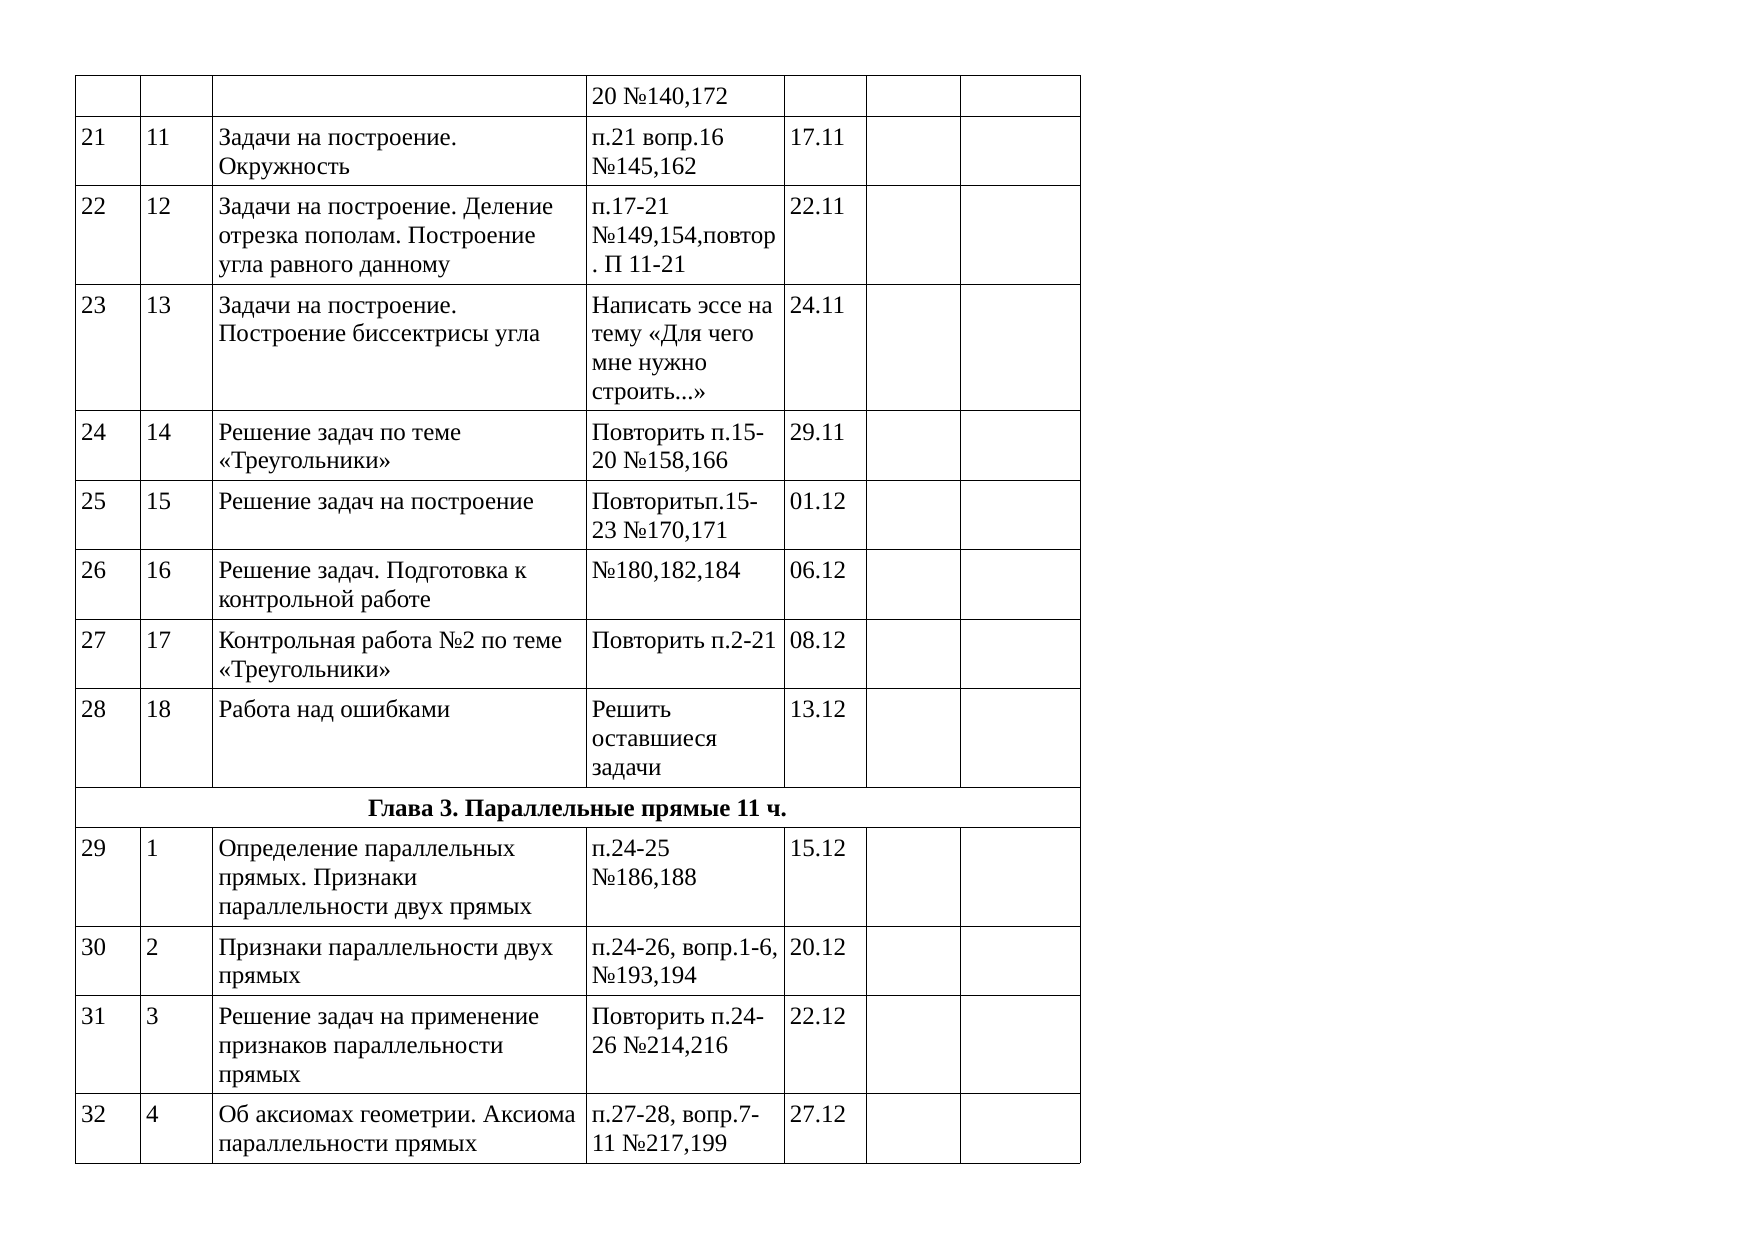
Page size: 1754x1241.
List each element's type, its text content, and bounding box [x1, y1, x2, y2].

table_cell Задачи на построение. Деление отрезка пополам. Построение угла равного данному [213, 186, 586, 283]
table_cell 30 [76, 927, 140, 995]
table_cell Написать эссе на тему «Для чего мне нужно строить...» [587, 285, 784, 410]
table_cell 22 [76, 186, 140, 283]
table_cell [961, 76, 1080, 116]
table_cell 13 [141, 285, 212, 410]
table_cell [961, 620, 1080, 688]
table_cell [867, 550, 960, 619]
table_cell [961, 927, 1080, 995]
table_cell Решение задач на построение [213, 481, 586, 549]
table_cell п.17-21 №149,154,повтор. П 11-21 [587, 186, 784, 283]
table_cell 22.12 [785, 996, 866, 1093]
table_cell [867, 117, 960, 185]
table_cell Определение параллельных прямых. Признаки параллельности двух прямых [213, 828, 586, 926]
table_cell 27 [76, 620, 140, 688]
table_cell Повторитьп.15-23 №170,171 [587, 481, 784, 549]
table_cell [961, 117, 1080, 185]
table_cell [961, 828, 1080, 926]
table_cell 20.12 [785, 927, 866, 995]
table_cell [867, 927, 960, 995]
table_cell [867, 76, 960, 116]
table_cell Повторить п.15-20 №158,166 [587, 411, 784, 480]
table_cell [785, 76, 866, 116]
table_cell 4 [141, 1094, 212, 1163]
table_cell [961, 1094, 1080, 1163]
table_cell 18 [141, 689, 212, 787]
table_cell 13.12 [785, 689, 866, 787]
table_cell Глава 3. Параллельные прямые 11 ч. [76, 788, 1080, 827]
table_cell п.24-25 №186,188 [587, 828, 784, 926]
table_cell 32 [76, 1094, 140, 1163]
table_cell [867, 481, 960, 549]
table_cell [961, 550, 1080, 619]
table_cell [961, 689, 1080, 787]
table_cell 17 [141, 620, 212, 688]
table_cell 21 [76, 117, 140, 185]
table_cell 31 [76, 996, 140, 1093]
table_cell [141, 76, 212, 116]
table_cell [76, 76, 140, 116]
table_cell [867, 411, 960, 480]
table_cell №180,182,184 [587, 550, 784, 619]
table_cell 24 [76, 411, 140, 480]
table_cell 2 [141, 927, 212, 995]
table_cell 20 №140,172 [587, 76, 784, 116]
table_cell Повторить п.24-26 №214,216 [587, 996, 784, 1093]
table_cell Признаки параллельности двух прямых [213, 927, 586, 995]
table_cell [867, 620, 960, 688]
table_cell 24.11 [785, 285, 866, 410]
table_cell Решение задач. Подготовка к контрольной работе [213, 550, 586, 619]
table_cell 22.11 [785, 186, 866, 283]
table_cell Задачи на построение. Построение биссектрисы угла [213, 285, 586, 410]
table_cell 23 [76, 285, 140, 410]
table_cell п.24-26, вопр.1-6, №193,194 [587, 927, 784, 995]
table_cell Задачи на построение. Окружность [213, 117, 586, 185]
table_cell 26 [76, 550, 140, 619]
table_cell [961, 481, 1080, 549]
table_cell [961, 996, 1080, 1093]
table_cell 29 [76, 828, 140, 926]
table_cell 1 [141, 828, 212, 926]
table_cell 06.12 [785, 550, 866, 619]
table_cell [961, 186, 1080, 283]
table_cell п.21 вопр.16 №145,162 [587, 117, 784, 185]
table_cell [867, 1094, 960, 1163]
table_cell Об аксиомах геометрии. Аксиома параллельности прямых [213, 1094, 586, 1163]
table_cell [867, 689, 960, 787]
table_cell 29.11 [785, 411, 866, 480]
table_cell 25 [76, 481, 140, 549]
table_cell 15 [141, 481, 212, 549]
table_cell 08.12 [785, 620, 866, 688]
table_cell Решить оставшиеся задачи [587, 689, 784, 787]
table_cell 17.11 [785, 117, 866, 185]
table_cell Повторить п.2-21 [587, 620, 784, 688]
table_cell [961, 411, 1080, 480]
table_cell [213, 76, 586, 116]
table_cell Контрольная работа №2 по теме «Треугольники» [213, 620, 586, 688]
table_cell [867, 996, 960, 1093]
table_cell 11 [141, 117, 212, 185]
table_cell [867, 828, 960, 926]
table_cell Решение задач по теме «Треугольники» [213, 411, 586, 480]
table_cell 27.12 [785, 1094, 866, 1163]
table_cell 14 [141, 411, 212, 480]
table_cell 15.12 [785, 828, 866, 926]
table_cell 3 [141, 996, 212, 1093]
table_cell 12 [141, 186, 212, 283]
table_cell 16 [141, 550, 212, 619]
table_cell [867, 285, 960, 410]
table_cell [867, 186, 960, 283]
table_cell Решение задач на применение признаков параллельности прямых [213, 996, 586, 1093]
table_cell п.27-28, вопр.7-11 №217,199 [587, 1094, 784, 1163]
table_cell Работа над ошибками [213, 689, 586, 787]
table_cell 28 [76, 689, 140, 787]
table_cell [961, 285, 1080, 410]
table_cell 01.12 [785, 481, 866, 549]
